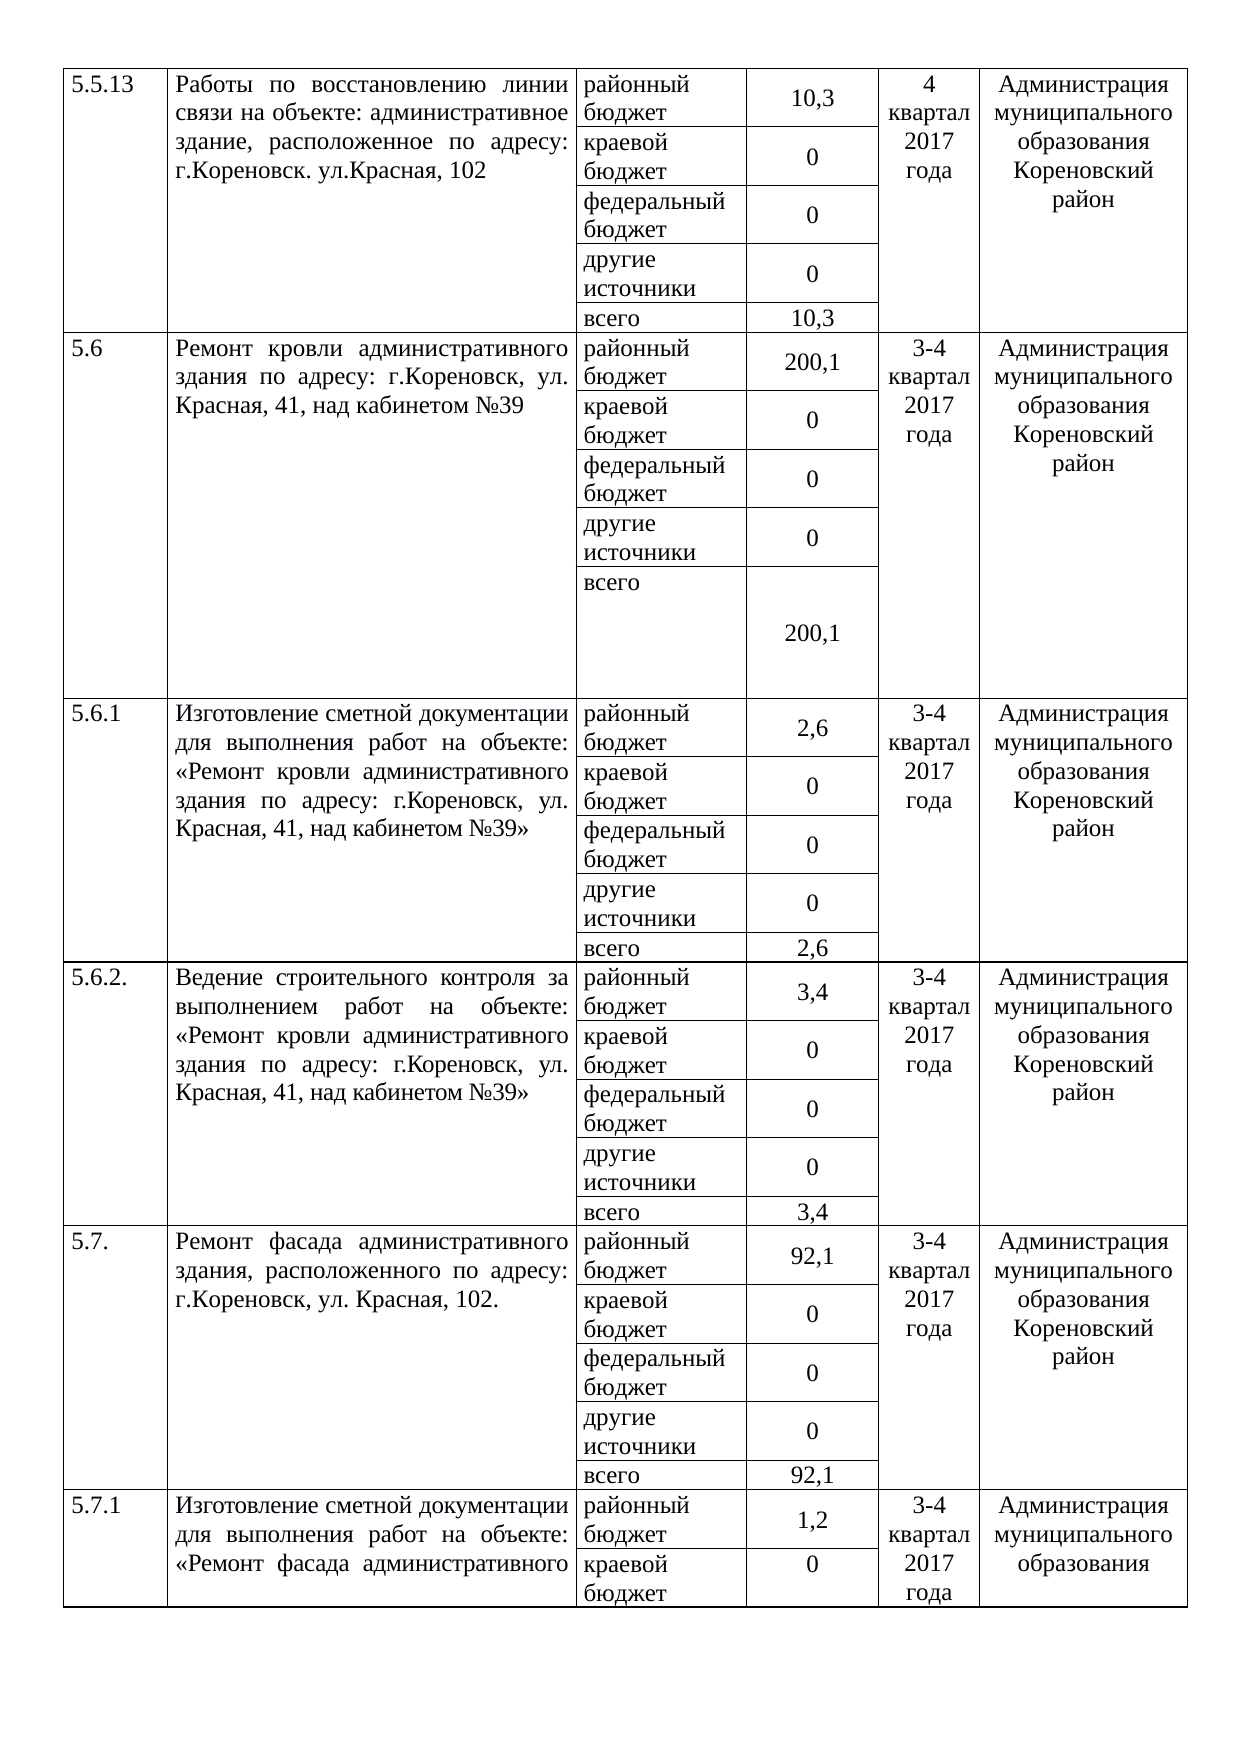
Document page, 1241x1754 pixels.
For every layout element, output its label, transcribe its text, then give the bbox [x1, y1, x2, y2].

table_cell другие источники [577, 244, 746, 302]
table_cell 5.7.1 [64, 1490, 167, 1606]
table_cell другие источники [577, 1138, 746, 1196]
table_cell 3-4 квартал 2017 года [879, 1226, 979, 1489]
table_cell Администрация муниципального образования Кореновский район [980, 963, 1187, 1225]
table_cell федеральный бюджет [577, 816, 746, 873]
table_cell федеральный бюджет [577, 186, 746, 243]
table_cell 3-4 квартал 2017 года [879, 699, 979, 961]
table_cell 3-4 квартал 2017 года [879, 1490, 979, 1606]
table_cell 5.7. [64, 1226, 167, 1489]
table_cell Работы по восстановлению линии связи на объекте: административное здание, расположенное по адресу: г.Кореновск. ул.Красная, 102 [168, 69, 576, 332]
table_cell Изготовление сметной документации для выполнения работ на объекте: «Ремонт фасада административного [168, 1490, 576, 1606]
table_cell 5.6.2. [64, 963, 167, 1225]
table_cell 3-4 квартал 2017 года [879, 963, 979, 1225]
table_cell 200,1 [747, 333, 878, 390]
table_cell всего [577, 303, 746, 332]
table_cell Администрация муниципального образования [980, 1490, 1187, 1606]
table_cell 1,2 [747, 1490, 878, 1548]
table_cell краевой бюджет [577, 757, 746, 814]
table_cell 3-4 квартал 2017 года [879, 333, 979, 697]
table_cell районный бюджет [577, 1490, 746, 1548]
table_cell 0 [747, 1080, 878, 1137]
table_cell Администрация муниципального образования Кореновский район [980, 699, 1187, 961]
table_cell 0 [747, 450, 878, 507]
table_cell 3,4 [747, 1197, 878, 1225]
table_cell 0 [747, 874, 878, 932]
table_cell 0 [747, 1138, 878, 1196]
table_cell 200,1 [747, 567, 878, 697]
table_cell краевой бюджет [577, 1285, 746, 1342]
table_cell Ведение строительного контроля за выполнением работ на объекте: «Ремонт кровли административного здания по адресу: г.Кореновск, ул. Красная, 41, над кабинетом №39» [168, 963, 576, 1225]
table_cell всего [577, 1461, 746, 1489]
table_cell 0 [747, 1344, 878, 1401]
table_cell Администрация муниципального образования Кореновский район [980, 69, 1187, 332]
table_cell районный бюджет [577, 963, 746, 1020]
table_cell 0 [747, 1402, 878, 1459]
table_cell 4 квартал 2017 года [879, 69, 979, 332]
table_cell 5.6.1 [64, 699, 167, 961]
table_cell Администрация муниципального образования Кореновский район [980, 333, 1187, 697]
table_cell районный бюджет [577, 699, 746, 756]
table_cell 0 [747, 1549, 878, 1606]
table_cell краевой бюджет [577, 127, 746, 185]
table_cell 0 [747, 244, 878, 302]
table_cell 5.6 [64, 333, 167, 697]
table_cell 0 [747, 186, 878, 243]
table_cell 2,6 [747, 699, 878, 756]
table_cell 0 [747, 508, 878, 566]
table_cell Ремонт кровли административного здания по адресу: г.Кореновск, ул. Красная, 41, над кабинетом №39 [168, 333, 576, 697]
table_cell 0 [747, 391, 878, 449]
table_cell краевой бюджет [577, 1021, 746, 1078]
table_cell 10,3 [747, 69, 878, 126]
table_cell 92,1 [747, 1226, 878, 1284]
table_cell всего [577, 933, 746, 961]
table_cell федеральный бюджет [577, 1344, 746, 1401]
table_cell Изготовление сметной документации для выполнения работ на объекте: «Ремонт кровли административного здания по адресу: г.Кореновск, ул. Красная, 41, над кабинетом №39» [168, 699, 576, 961]
table_cell федеральный бюджет [577, 1080, 746, 1137]
table_cell районный бюджет [577, 1226, 746, 1284]
table_cell 10,3 [747, 303, 878, 332]
table_cell 0 [747, 757, 878, 814]
table_cell районный бюджет [577, 69, 746, 126]
table_cell 3,4 [747, 963, 878, 1020]
table_cell всего [577, 567, 746, 697]
table_cell 0 [747, 1021, 878, 1078]
table_cell Ремонт фасада административного здания, расположенного по адресу: г.Кореновск, ул. Красная, 102. [168, 1226, 576, 1489]
table_cell другие источники [577, 508, 746, 566]
table_cell всего [577, 1197, 746, 1225]
table_cell 0 [747, 816, 878, 873]
table_cell Администрация муниципального образования Кореновский район [980, 1226, 1187, 1489]
table_cell краевой бюджет [577, 391, 746, 449]
table_cell другие источники [577, 874, 746, 932]
table_cell 5.5.13 [64, 69, 167, 332]
table_cell 0 [747, 1285, 878, 1342]
table_cell другие источники [577, 1402, 746, 1459]
table_cell 2,6 [747, 933, 878, 961]
table_cell федеральный бюджет [577, 450, 746, 507]
table_cell краевой бюджет [577, 1549, 746, 1606]
table_cell 0 [747, 127, 878, 185]
table_cell 92,1 [747, 1461, 878, 1489]
table_cell районный бюджет [577, 333, 746, 390]
